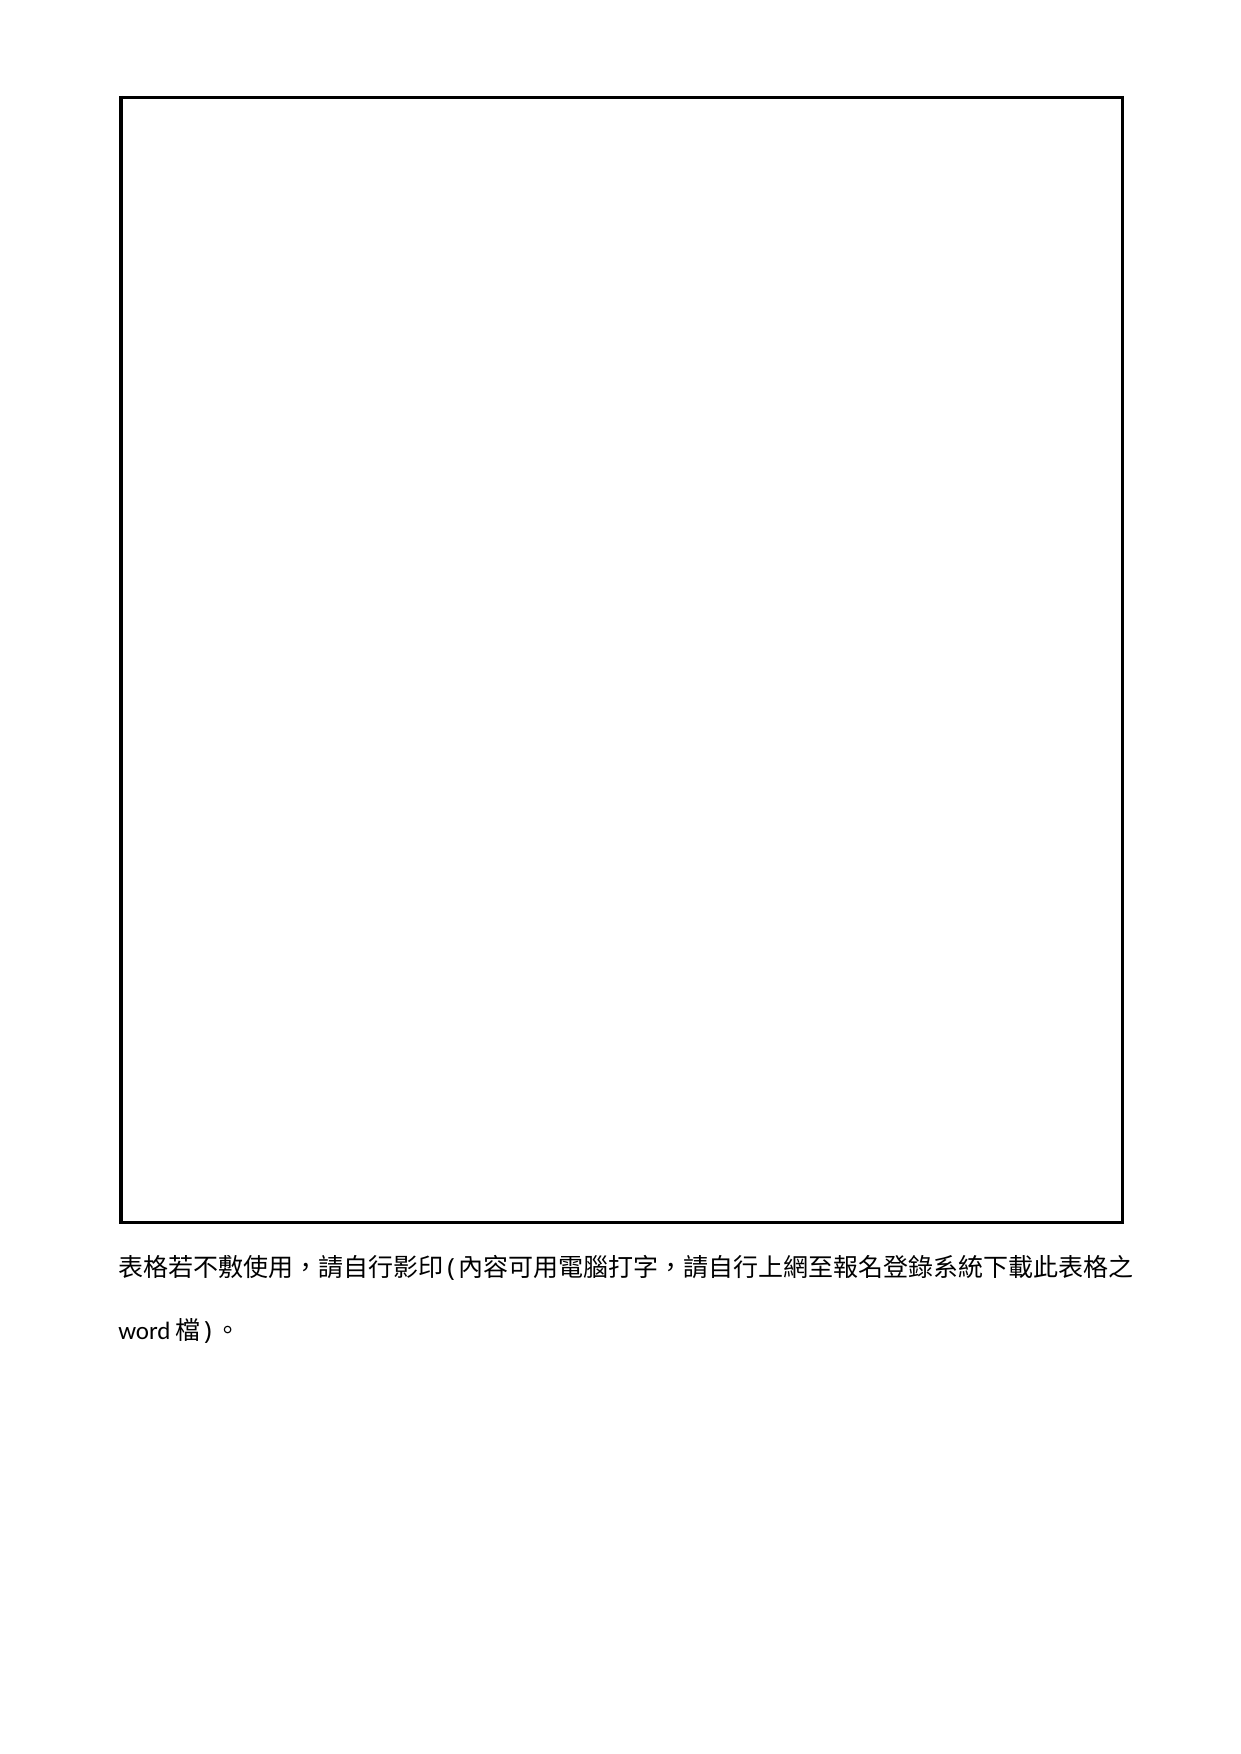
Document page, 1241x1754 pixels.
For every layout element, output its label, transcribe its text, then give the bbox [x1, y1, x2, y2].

text 表格若不敷使用，請自行影印(內容可用電腦打字，請自行上網至報名登錄系統下載此表格之word檔)。 [118, 1224, 1133, 1349]
table_header [123, 99, 1121, 1221]
